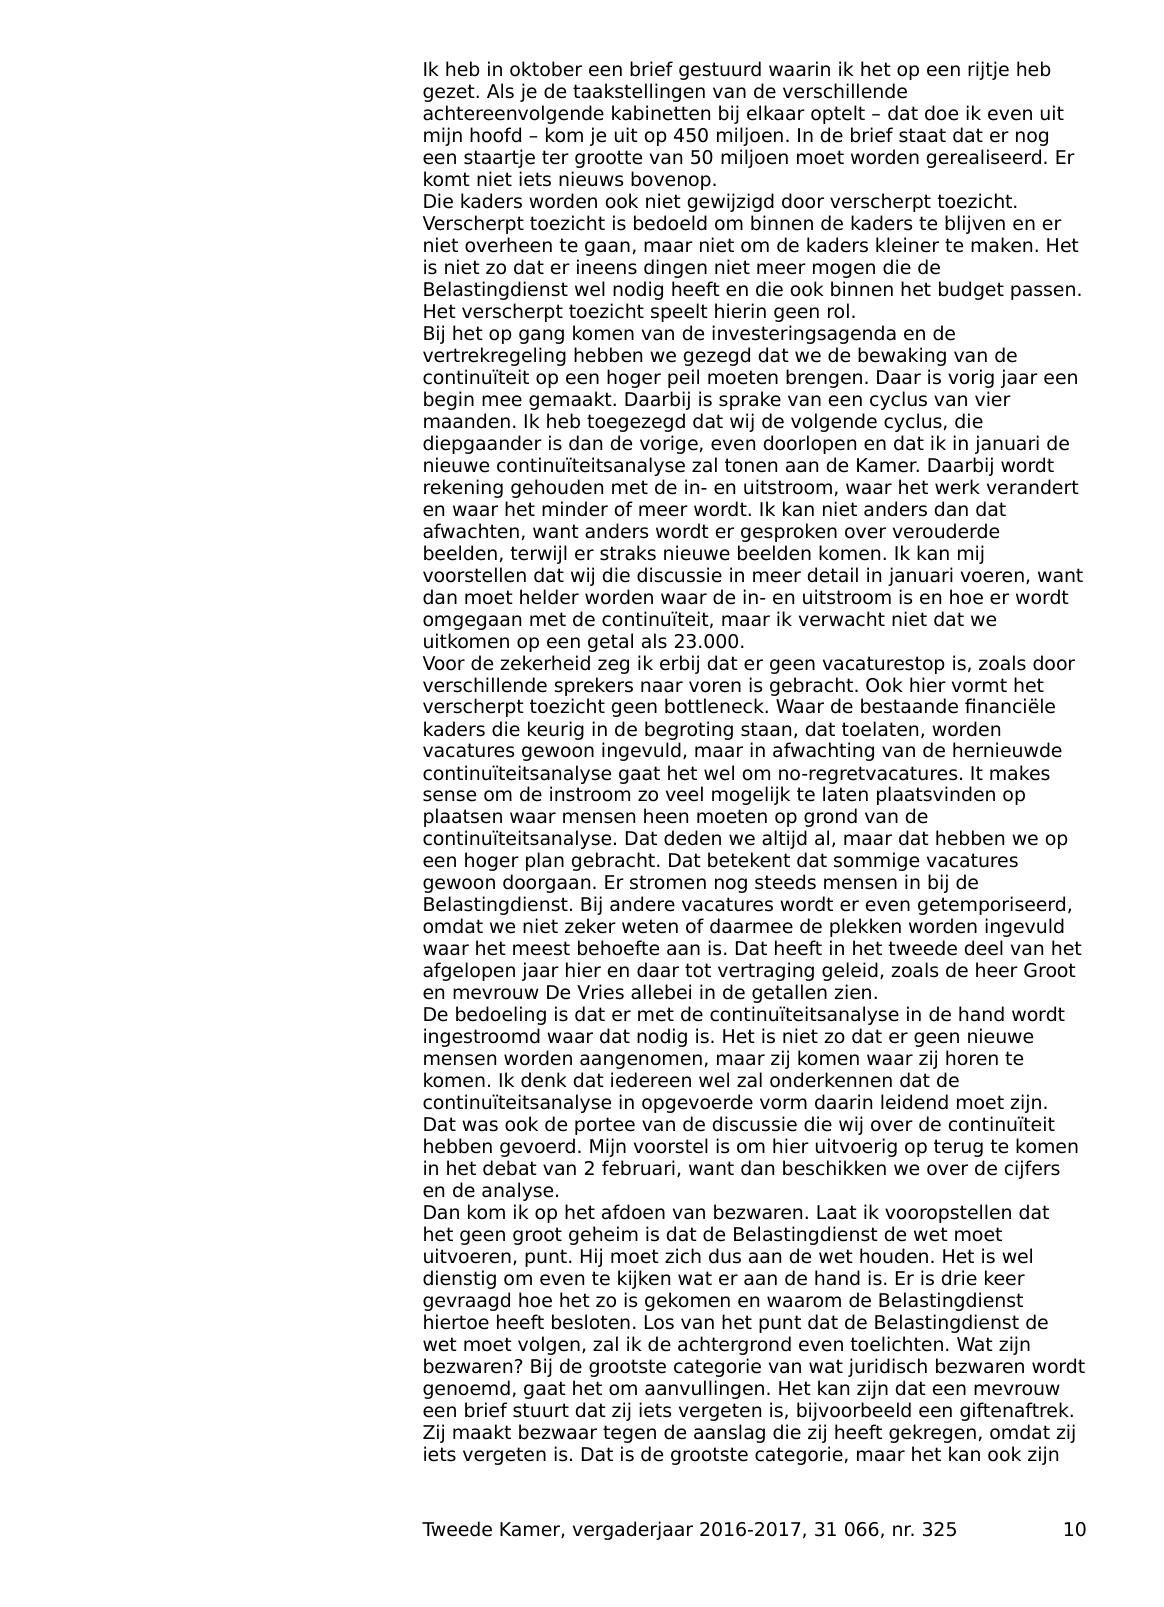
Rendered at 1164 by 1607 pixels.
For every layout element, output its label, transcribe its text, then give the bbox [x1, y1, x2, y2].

text Bij het op gang komen van de investeringsagenda en de vertrekregeling hebben we gezegd dat we de bewaking van de continuïteit op een hoger peil moeten brengen. Daar is vorig jaar een begin mee gemaakt. Daarbij is sprake van een cyclus van vier maanden. Ik heb toegezegd dat wij de volgende cyclus, die diepgaander is dan de vorige, even doorlopen en dat ik in januari de nieuwe continuïteitsanalyse zal tonen aan de Kamer. Daarbij wordt rekening gehouden met de in- en uitstroom, waar het werk verandert en waar het minder of meer wordt. Ik kan niet anders dan dat afwachten, want anders wordt er gesproken over verouderde beelden, terwijl er straks nieuwe beelden komen. Ik kan mij voorstellen dat wij die discussie in meer detail in januari voeren, want dan moet helder worden waar de in- en uitstroom is en hoe er wordt omgegaan met de continuïteit, maar ik verwacht niet dat we uitkomen op een getal als 23.000. [422, 323, 1087, 652]
text Die kaders worden ook niet gewijzigd door verscherpt toezicht. Verscherpt toezicht is bedoeld om binnen de kaders te blijven en er niet overheen te gaan, maar niet om de kaders kleiner te maken. Het is niet zo dat er ineens dingen niet meer mogen die de Belastingdienst wel nodig heeft en die ook binnen het budget passen. Het verscherpt toezicht speelt hierin geen rol. [422, 191, 1087, 323]
text Ik heb in oktober een brief gestuurd waarin ik het op een rijtje heb gezet. Als je de taakstellingen van de verschillende achtereenvolgende kabinetten bij elkaar optelt – dat doe ik even uit mijn hoofd – kom je uit op 450 miljoen. In de brief staat dat er nog een staartje ter grootte van 50 miljoen moet worden gerealiseerd. Er komt niet iets nieuws bovenop. [422, 59, 1087, 191]
text Dan kom ik op het afdoen van bezwaren. Laat ik vooropstellen dat het geen groot geheim is dat de Belastingdienst de wet moet uitvoeren, punt. Hij moet zich dus aan de wet houden. Het is wel dienstig om even te kijken wat er aan de hand is. Er is drie keer gevraagd hoe het zo is gekomen en waarom de Belastingdienst hiertoe heeft besloten. Los van het punt dat de Belastingdienst de wet moet volgen, zal ik de achtergrond even toelichten. Wat zijn bezwaren? Bij de grootste categorie van wat juridisch bezwaren wordt genoemd, gaat het om aanvullingen. Het kan zijn dat een mevrouw een brief stuurt dat zij iets vergeten is, bijvoorbeeld een giftenaftrek. Zij maakt bezwaar tegen de aanslag die zij heeft gekregen, omdat zij iets vergeten is. Dat is de grootste categorie, maar het kan ook zijn [422, 1202, 1087, 1466]
text De bedoeling is dat er met de continuïteitsanalyse in de hand wordt ingestroomd waar dat nodig is. Het is niet zo dat er geen nieuwe mensen worden aangenomen, maar zij komen waar zij horen te komen. Ik denk dat iedereen wel zal onderkennen dat de continuïteitsanalyse in opgevoerde vorm daarin leidend moet zijn. Dat was ook de portee van de discussie die wij over de continuïteit hebben gevoerd. Mijn voorstel is om hier uitvoerig op terug te komen in het debat van 2 februari, want dan beschikken we over de cijfers en de analyse. [422, 1004, 1087, 1202]
text Voor de zekerheid zeg ik erbij dat er geen vacaturestop is, zoals door verschillende sprekers naar voren is gebracht. Ook hier vormt het verscherpt toezicht geen bottleneck. Waar de bestaande financiële kaders die keurig in de begroting staan, dat toelaten, worden vacatures gewoon ingevuld, maar in afwachting van de hernieuwde continuïteitsanalyse gaat het wel om no-regretvacatures. It makes sense om de instroom zo veel mogelijk te laten plaatsvinden op plaatsen waar mensen heen moeten op grond van de continuïteitsanalyse. Dat deden we altijd al, maar dat hebben we op een hoger plan gebracht. Dat betekent dat sommige vacatures gewoon doorgaan. Er stromen nog steeds mensen in bij de Belastingdienst. Bij andere vacatures wordt er even getemporiseerd, omdat we niet zeker weten of daarmee de plekken worden ingevuld waar het meest behoefte aan is. Dat heeft in het tweede deel van het afgelopen jaar hier en daar tot vertraging geleid, zoals de heer Groot en mevrouw De Vries allebei in de getallen zien. [422, 652, 1087, 1004]
